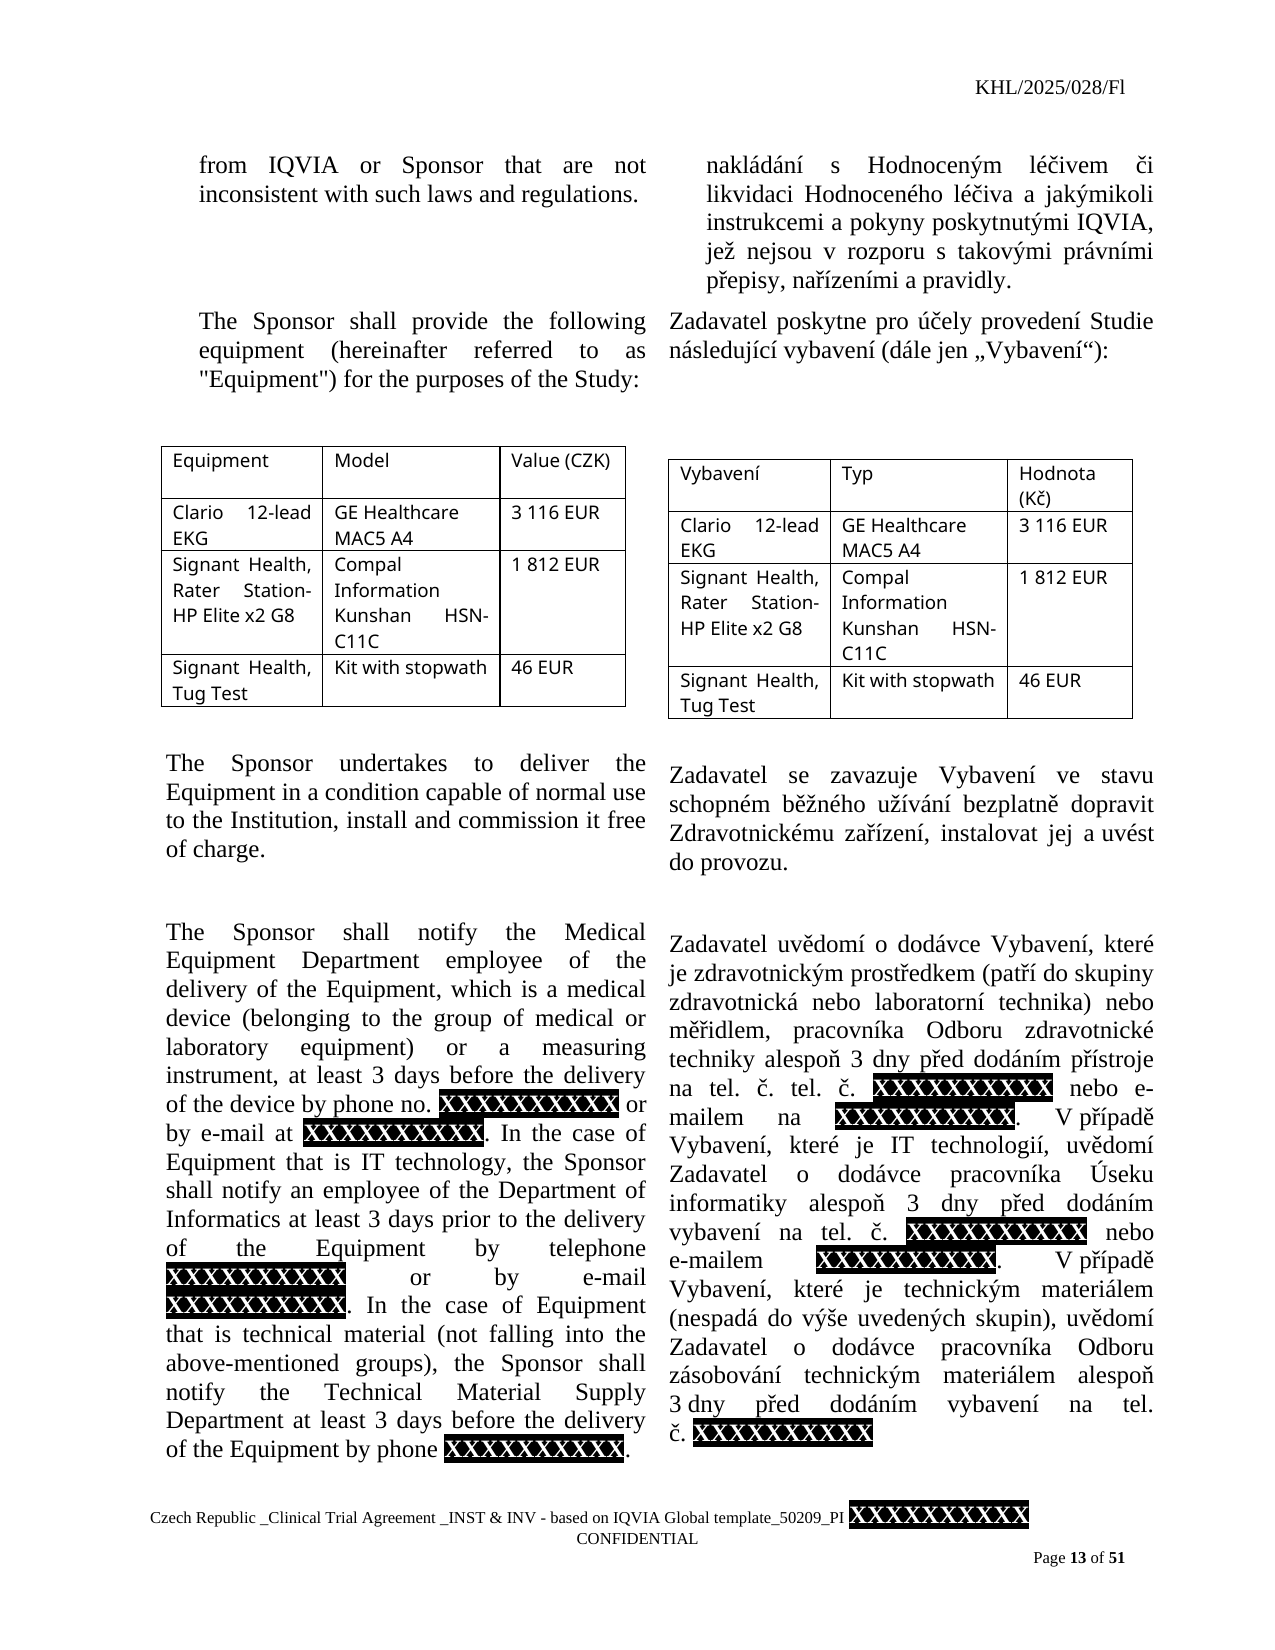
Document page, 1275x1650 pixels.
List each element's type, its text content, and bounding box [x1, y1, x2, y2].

table_cell 46 EUR [1008, 667, 1132, 718]
table_cell Compal Information Kunshan HSN-C11C [323, 551, 499, 653]
table_cell Kit with stopwath [831, 667, 1007, 718]
table_cell Signant Health, Rater Station-HP Elite x2 G8 [669, 564, 830, 666]
table_cell Signant Health, Rater Station-HP Elite x2 G8 [162, 551, 322, 653]
table_header Vybavení [669, 460, 830, 511]
table_header Equipment [162, 447, 322, 498]
table_cell 1 812 EUR [501, 551, 625, 653]
table_cell Signant Health, Tug Test [669, 667, 830, 718]
table_cell GE Healthcare MAC5 A4 [323, 499, 499, 550]
table_cell from IQVIA or Sponsor that are not inconsistent with such laws and regulations. [150, 150, 658, 306]
table_cell Clario 12-lead EKG [669, 512, 830, 563]
table_cell 3 116 EUR [501, 499, 625, 550]
table_header Typ [831, 460, 1007, 511]
table_cell 3 116 EUR [1008, 512, 1132, 563]
table_cell The Sponsor shall provide the following equipment (hereinafter referred to as "Equipment") for the purposes of the Study: The Sponsor undertakes to deliver the Equipment in a condition capable of normal use to the Institution, install and commission it free of charge. The Sponsor shall notify the Medical Equipment Department employee of the delivery of the Equipment, which is a medical device (belonging to the group of medical or laboratory equipment) or a measuring instrument, at least 3 days before the delivery of the device by phone no. XXXXXXXXXX or by e-mail at XXXXXXXXXX. In the case of Equipment that is IT technology, the Sponsor shall notify an employee of the Department of Informatics at least 3 days prior to the delivery of the Equipment by telephone XXXXXXXXXX or by e-mail XXXXXXXXXX. In the case of Equipment that is technical material (not falling into the above-mentioned groups), the Sponsor shall notify the Technical Material Supply Department at least 3 days before the delivery of the Equipment by phone XXXXXXXXXX. [150, 306, 658, 1475]
table_cell Clario 12-lead EKG [162, 499, 322, 550]
table_cell 46 EUR [501, 655, 625, 706]
table_cell Compal Information Kunshan HSN-C11C [831, 564, 1007, 666]
table_cell GE Healthcare MAC5 A4 [831, 512, 1007, 563]
table_cell nakládání s Hodnoceným léčivem či likvidaci Hodnoceného léčiva a jakýmikoli instrukcemi a pokyny poskytnutými IQVIA, jež nejsou v rozporu s takovými právními přepisy, nařízeními a pravidly. [658, 150, 1165, 306]
table_header Value (CZK) [501, 447, 625, 498]
table_header Model [323, 447, 499, 498]
table_cell Signant Health, Tug Test [162, 655, 322, 706]
table_cell 1 812 EUR [1008, 564, 1132, 666]
table_cell Kit with stopwath [323, 655, 499, 706]
table_header Hodnota (Kč) [1008, 460, 1132, 511]
table_cell Zadavatel poskytne pro účely provedení Studie následující vybavení (dále jen „Vybavení“): Zadavatel se zavazuje Vybavení ve stavu schopném běžného užívání bezplatně dopravit Zdravotnickému zařízení, instalovat jej a uvést do provozu. Zadavatel uvědomí o dodávce Vybavení, které je zdravotnickým prostředkem (patří do skupiny zdravotnická nebo laboratorní technika) nebo měřidlem, pracovníka Odboru zdravotnické techniky alespoň 3 dny před dodáním přístroje na tel. č. tel. č. XXXXXXXXXX nebo e-mailem na XXXXXXXXXX. V případě Vybavení, které je IT technologií, uvědomí Zadavatel o dodávce pracovníka Úseku informatiky alespoň 3 dny před dodáním vybavení na tel. č. XXXXXXXXXX nebo e‑mailem XXXXXXXXXX. V případě Vybavení, které je technickým materiálem (nespadá do výše uvedených skupin), uvědomí Zadavatel o dodávce pracovníka Odboru zásobování technickým materiálem alespoň 3 dny před dodáním vybavení na tel. č. XXXXXXXXXX [658, 306, 1165, 1475]
